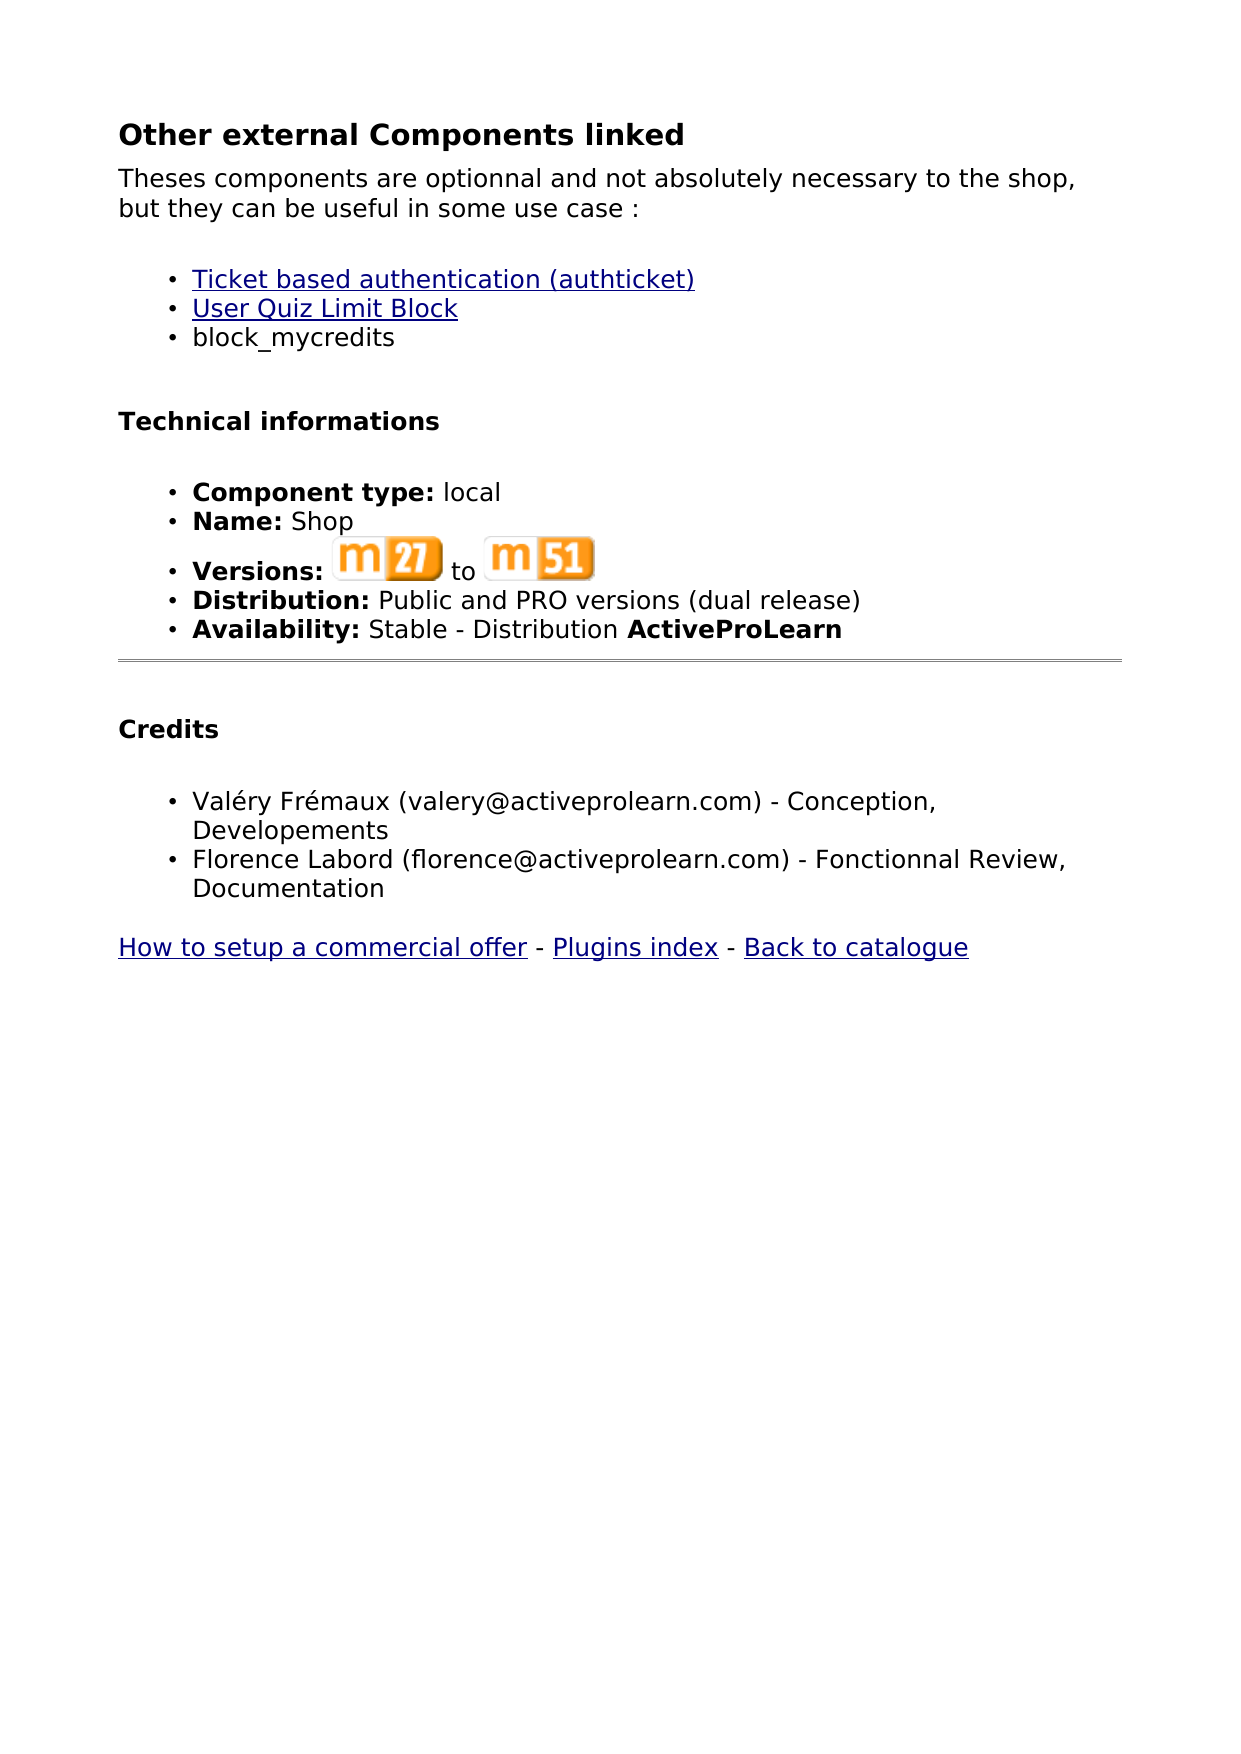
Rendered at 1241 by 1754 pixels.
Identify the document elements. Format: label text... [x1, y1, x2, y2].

list Component type: local [177, 478, 1122, 507]
subtitle Credits [118, 716, 1122, 745]
list Availability: Stable - Distribution ActiveProLearn [177, 615, 1122, 644]
picture [483, 536, 595, 581]
text How to setup a commercial offer - Plugins index - Back to catalogue [118, 933, 1122, 962]
subtitle Technical informations [118, 407, 1122, 436]
list Distribution: Public and PRO versions (dual release) [177, 586, 1122, 615]
subtitle Other external Components linked [118, 118, 1122, 152]
list Name: Shop [177, 507, 1122, 536]
list Florence Labord (florence@activeprolearn.com) - Fonctionnal Review, Documentation [177, 845, 1122, 903]
text Theses components are optionnal and not absolutely necessary to the shop, but they can be useful in some use case : [118, 164, 1122, 223]
picture [331, 536, 443, 581]
list Valéry Frémaux (valery@activeprolearn.com) - Conception, Developements [177, 787, 1122, 845]
list block_mycredits [177, 323, 1122, 352]
list Versions: to [177, 536, 1122, 586]
list Ticket based authentication (authticket) [177, 265, 1122, 294]
list User Quiz Limit Block [177, 294, 1122, 323]
